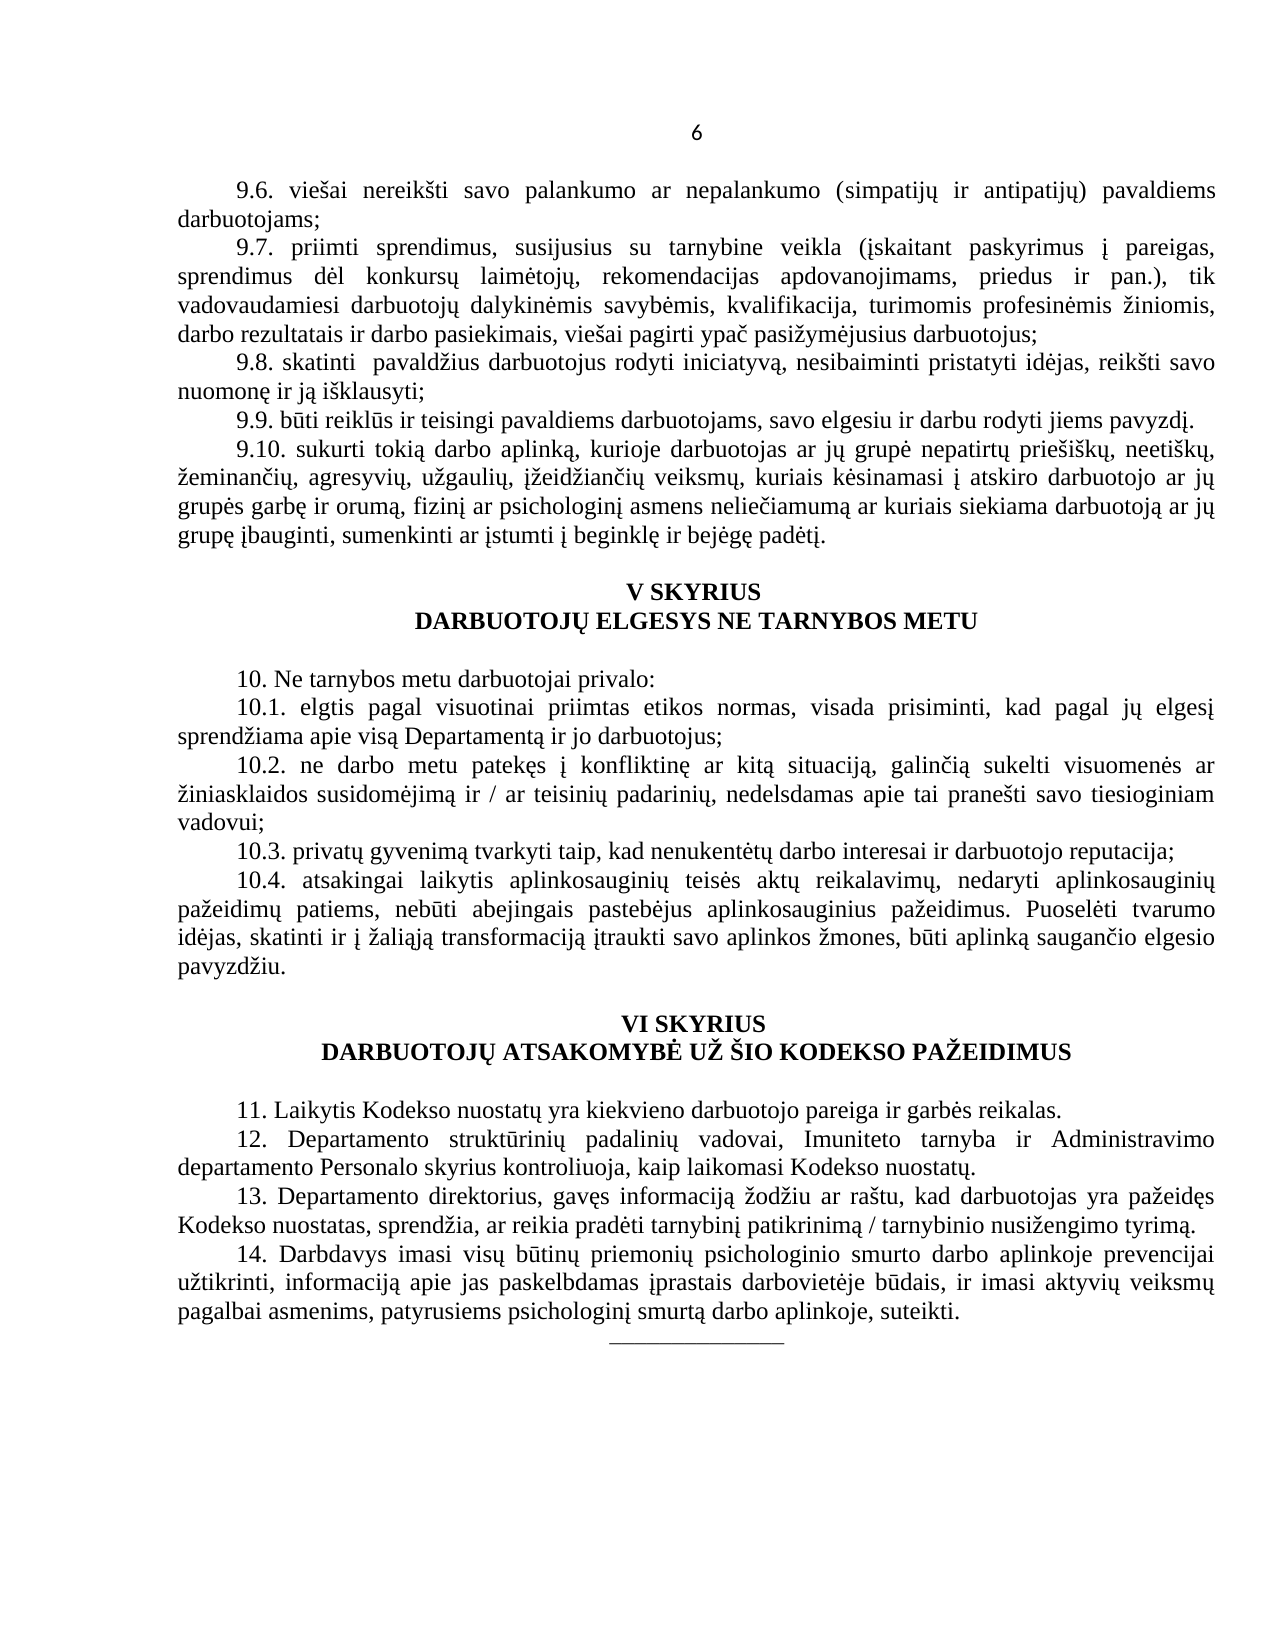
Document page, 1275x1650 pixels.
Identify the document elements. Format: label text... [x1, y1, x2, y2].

text VI SKYRIUS [177, 1009, 1216, 1037]
text ______________ [177, 1325, 1216, 1348]
text 12. Departamento struktūrinių padalinių vadovai, Imuniteto tarnyba ir Administravimo departamento Personalo skyrius kontroliuoja, kaip laikomasi Kodekso nuostatų. [177, 1124, 1216, 1181]
text 10.2. ne darbo metu patekęs į konfliktinę ar kitą situaciją, galinčią sukelti visuomenės ar žiniasklaidos susidomėjimą ir / ar teisinių padarinių, nedelsdamas apie tai pranešti savo tiesioginiam vadovui; [177, 750, 1216, 836]
text 9.6. viešai nereikšti savo palankumo ar nepalankumo (simpatijų ir antipatijų) pavaldiems darbuotojams; [177, 175, 1216, 232]
text 10.4. atsakingai laikytis aplinkosauginių teisės aktų reikalavimų, nedaryti aplinkosauginių pažeidimų patiems, nebūti abejingais pastebėjus aplinkosauginius pažeidimus. Puoselėti tvarumo idėjas, skatinti ir į žaliąją transformaciją įtraukti savo aplinkos žmones, būti aplinką saugančio elgesio pavyzdžiu. [177, 865, 1216, 980]
text 9.9. būti reiklūs ir teisingi pavaldiems darbuotojams, savo elgesiu ir darbu rodyti jiems pavyzdį. [177, 405, 1216, 434]
text 9.10. sukurti tokią darbo aplinką, kurioje darbuotojas ar jų grupė nepatirtų priešiškų, neetiškų, žeminančių, agresyvių, užgaulių, įžeidžiančių veiksmų, kuriais kėsinamasi į atskiro darbuotojo ar jų grupės garbę ir orumą, fizinį ar psichologinį asmens neliečiamumą ar kuriais siekiama darbuotoją ar jų grupę įbauginti, sumenkinti ar įstumti į beginklę ir bejėgę padėtį. [177, 434, 1216, 549]
text 10.3. privatų gyvenimą tvarkyti taip, kad nenukentėtų darbo interesai ir darbuotojo reputacija; [177, 836, 1216, 865]
text 9.7. priimti sprendimus, susijusius su tarnybine veikla (įskaitant paskyrimus į pareigas, sprendimus dėl konkursų laimėtojų, rekomendacijas apdovanojimams, priedus ir pan.), tik vadovaudamiesi darbuotojų dalykinėmis savybėmis, kvalifikacija, turimomis profesinėmis žiniomis, darbo rezultatais ir darbo pasiekimais, viešai pagirti ypač pasižymėjusius darbuotojus; [177, 232, 1216, 347]
text 14. Darbdavys imasi visų būtinų priemonių psichologinio smurto darbo aplinkoje prevencijai užtikrinti, informaciją apie jas paskelbdamas įprastais darbovietėje būdais, ir imasi aktyvių veiksmų pagalbai asmenims, patyrusiems psichologinį smurtą darbo aplinkoje, suteikti. [177, 1239, 1216, 1325]
text 10.1. elgtis pagal visuotinai priimtas etikos normas, visada prisiminti, kad pagal jų elgesį sprendžiama apie visą Departamentą ir jo darbuotojus; [177, 692, 1216, 750]
text 9.8. skatinti pavaldžius darbuotojus rodyti iniciatyvą, nesibaiminti pristatyti idėjas, reikšti savo nuomonę ir ją išklausyti; [177, 347, 1216, 405]
text V SKYRIUS [177, 577, 1216, 606]
text 13. Departamento direktorius, gavęs informaciją žodžiu ar raštu, kad darbuotojas yra pažeidęs Kodekso nuostatas, sprendžia, ar reikia pradėti tarnybinį patikrinimą / tarnybinio nusižengimo tyrimą. [177, 1181, 1216, 1239]
text DARBUOTOJŲ ELGESYS NE TARNYBOS METU [177, 606, 1216, 635]
text DARBUOTOJŲ ATSAKOMYBĖ UŽ ŠIO KODEKSO PAŽEIDIMUS [177, 1037, 1216, 1066]
text 10. Ne tarnybos metu darbuotojai privalo: [177, 664, 1216, 692]
text 11. Laikytis Kodekso nuostatų yra kiekvieno darbuotojo pareiga ir garbės reikalas. [177, 1095, 1216, 1124]
